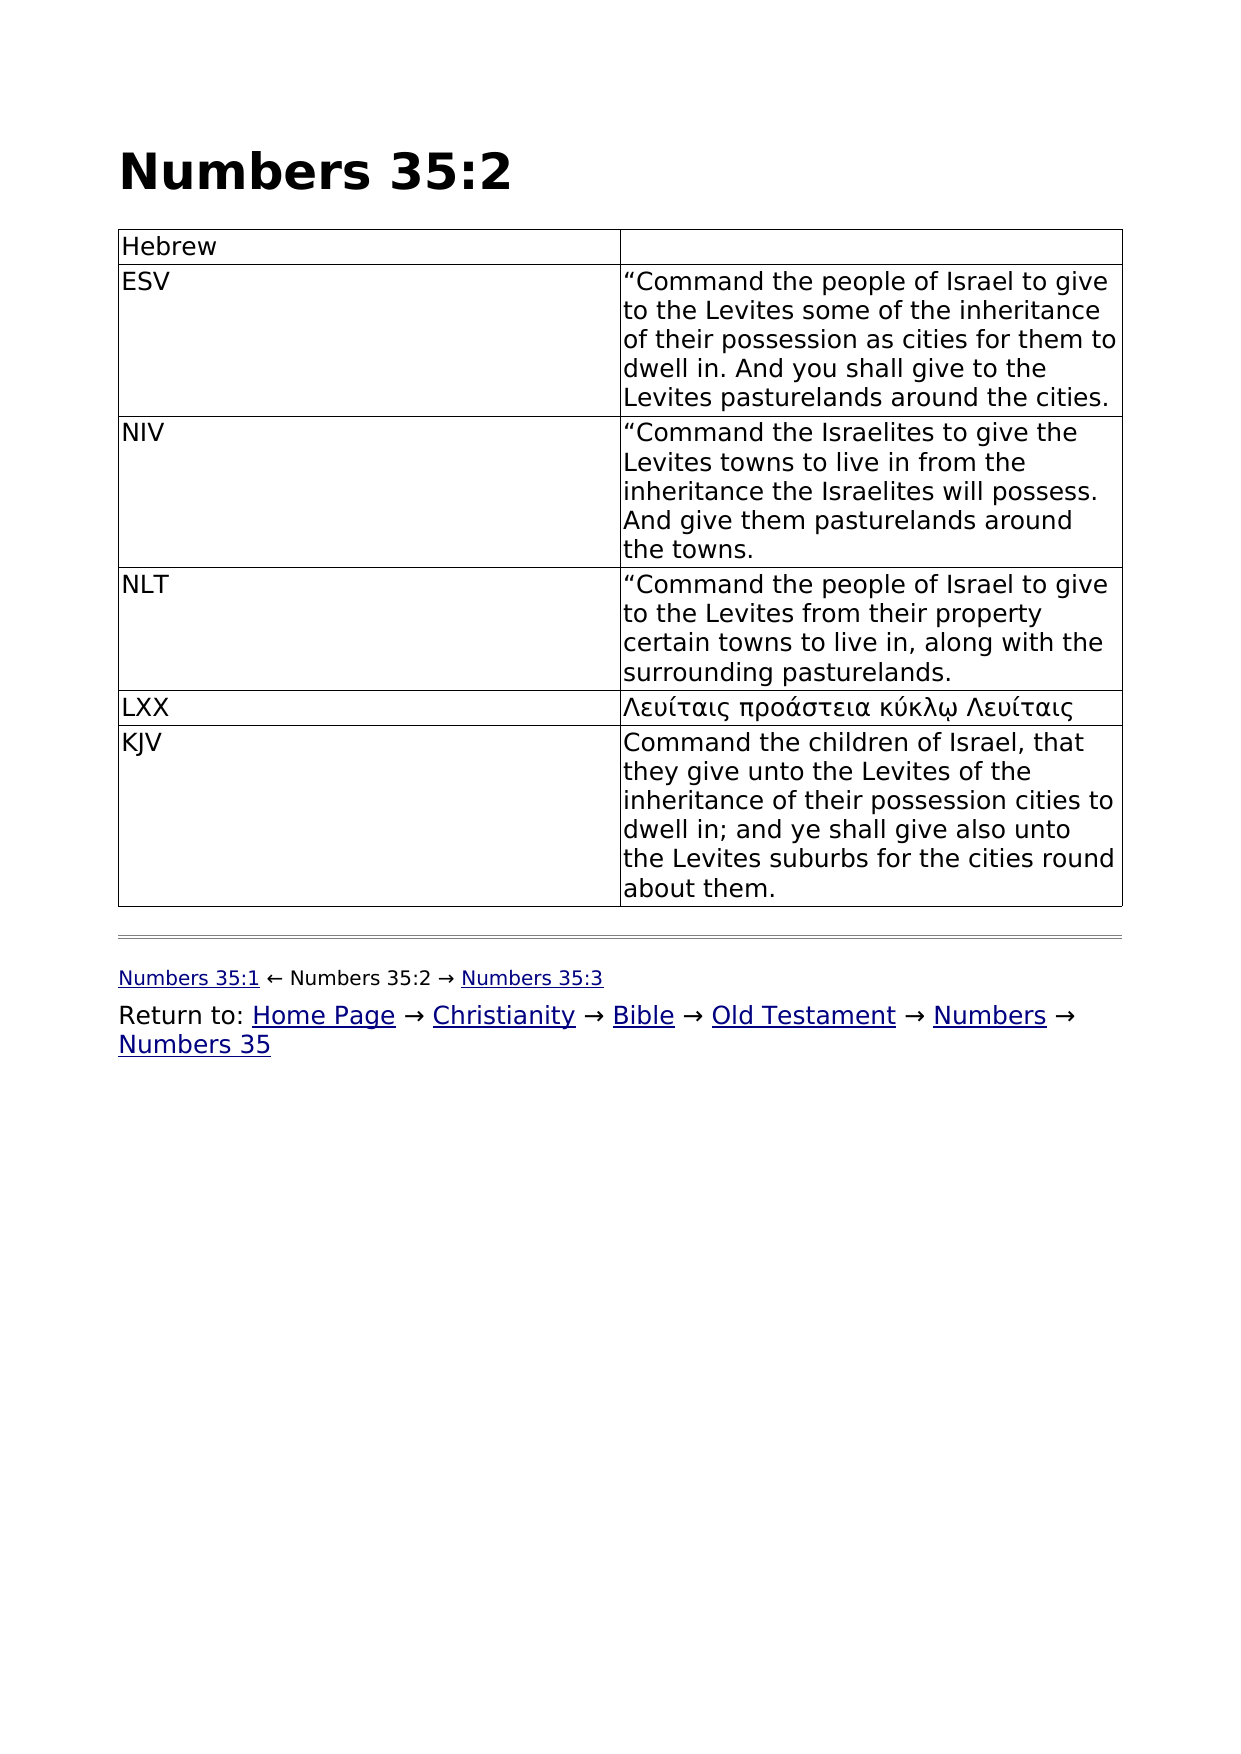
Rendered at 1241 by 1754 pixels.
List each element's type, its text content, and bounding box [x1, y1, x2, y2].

table_cell Λευίταις προάστεια κύκλῳ Λευίταις [621, 691, 1122, 725]
table_header Hebrew [119, 230, 620, 264]
table_cell Command the children of Israel, that they give unto the Levites of the inheritance of their possession cities to dwell in; and ye shall give also unto the Levites suburbs for the cities round about them. [621, 726, 1122, 906]
table_cell KJV [119, 726, 620, 906]
subtitle Numbers 35:2 [118, 143, 1122, 201]
text Return to: Home Page → Christianity → Bible → Old Testament → Numbers → Numbers 35 [118, 1001, 1122, 1059]
table_cell LXX [119, 691, 620, 725]
table_cell ESV [119, 265, 620, 416]
table_cell “Command the people of Israel to give to the Levites from their property certain towns to live in, along with the surrounding pasturelands. [621, 568, 1122, 690]
table_cell NLT [119, 568, 620, 690]
table_cell NIV [119, 417, 620, 567]
table_cell “Command the Israelites to give the Levites towns to live in from the inheritance the Israelites will possess. And give them pasturelands around the towns. [621, 417, 1122, 567]
table_cell “Command the people of Israel to give to the Levites some of the inheritance of their possession as cities for them to dwell in. And you shall give to the Levites pasturelands around the cities. [621, 265, 1122, 416]
text Numbers 35:1 ← Numbers 35:2 → Numbers 35:3 [118, 967, 1122, 1001]
table_header [621, 230, 1122, 264]
